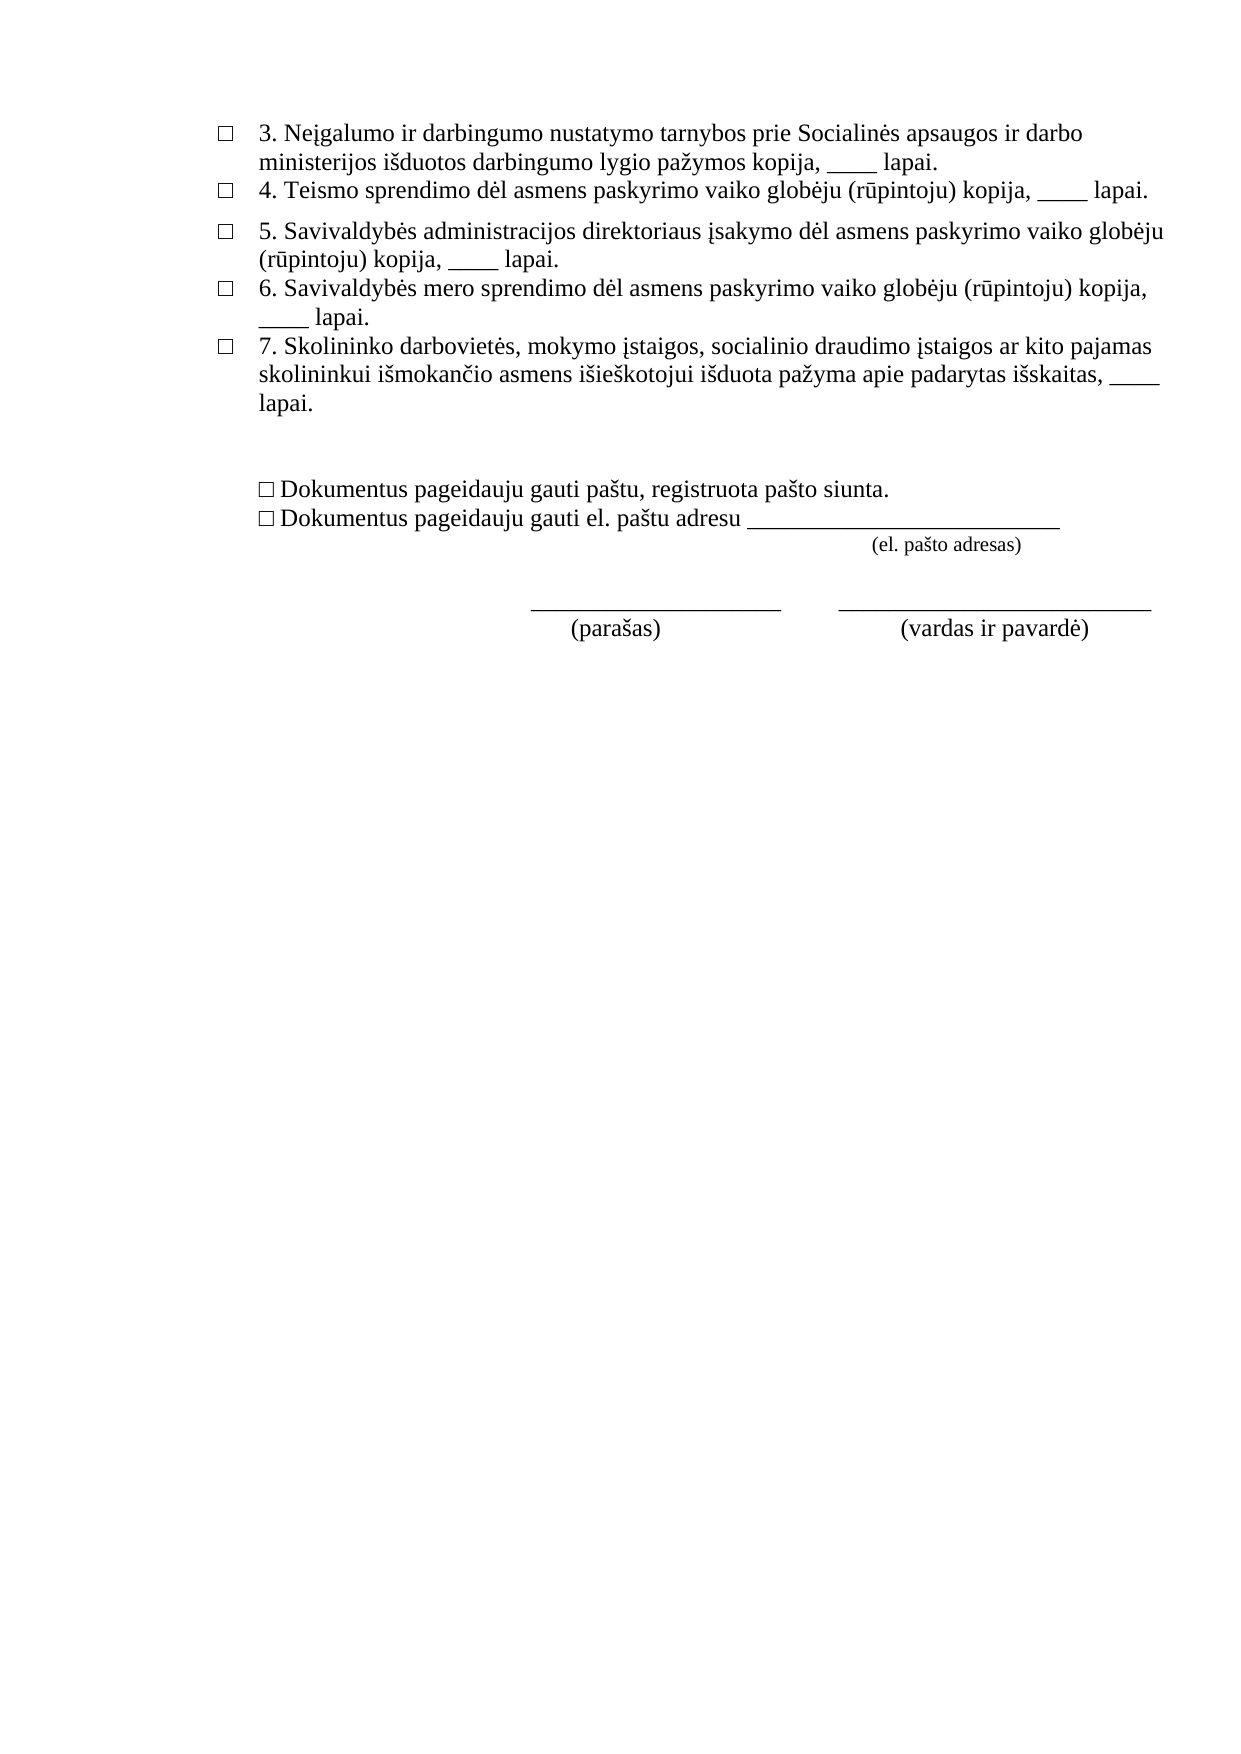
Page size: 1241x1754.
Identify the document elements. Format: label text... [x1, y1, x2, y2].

table_cell 3. Neįgalumo ir darbingumo nustatymo tarnybos prie Socialinės apsaugos ir darbo ministerijos išduotos darbingumo lygio pažymos kopija, ____ lapai. [248, 118, 1181, 176]
table_cell 6. Savivaldybės mero sprendimo dėl asmens paskyrimo vaiko globėju (rūpintoju) kopija, ____ lapai. [248, 273, 1181, 331]
table_cell □ [203, 176, 247, 216]
table_cell 4. Teismo sprendimo dėl asmens paskyrimo vaiko globėju (rūpintoju) kopija, ____ lapai. [248, 176, 1181, 216]
table_cell 7. Skolininko darbovietės, mokymo įstaigos, socialinio draudimo įstaigos ar kito pajamas skolininkui išmokančio asmens išieškotojui išduota pažyma apie padarytas išskaitas, ____ lapai. □ Dokumentus pageidauju gauti paštu, registruota pašto siunta. □ Dokumentus pageidauju gauti el. paštu adresu _________________________ (el. pašto adresas) [248, 331, 1181, 556]
table_cell □ [203, 216, 247, 273]
table_cell □ [203, 331, 247, 556]
table_cell □ [203, 118, 247, 176]
table_header ____________________ (parašas) [177, 585, 809, 642]
table_cell 5. Savivaldybės administracijos direktoriaus įsakymo dėl asmens paskyrimo vaiko globėju (rūpintoju) kopija, ____ lapai. [248, 216, 1181, 273]
table_cell □ [203, 273, 247, 331]
table_header _________________________ (vardas ir pavardė) [809, 585, 1181, 642]
